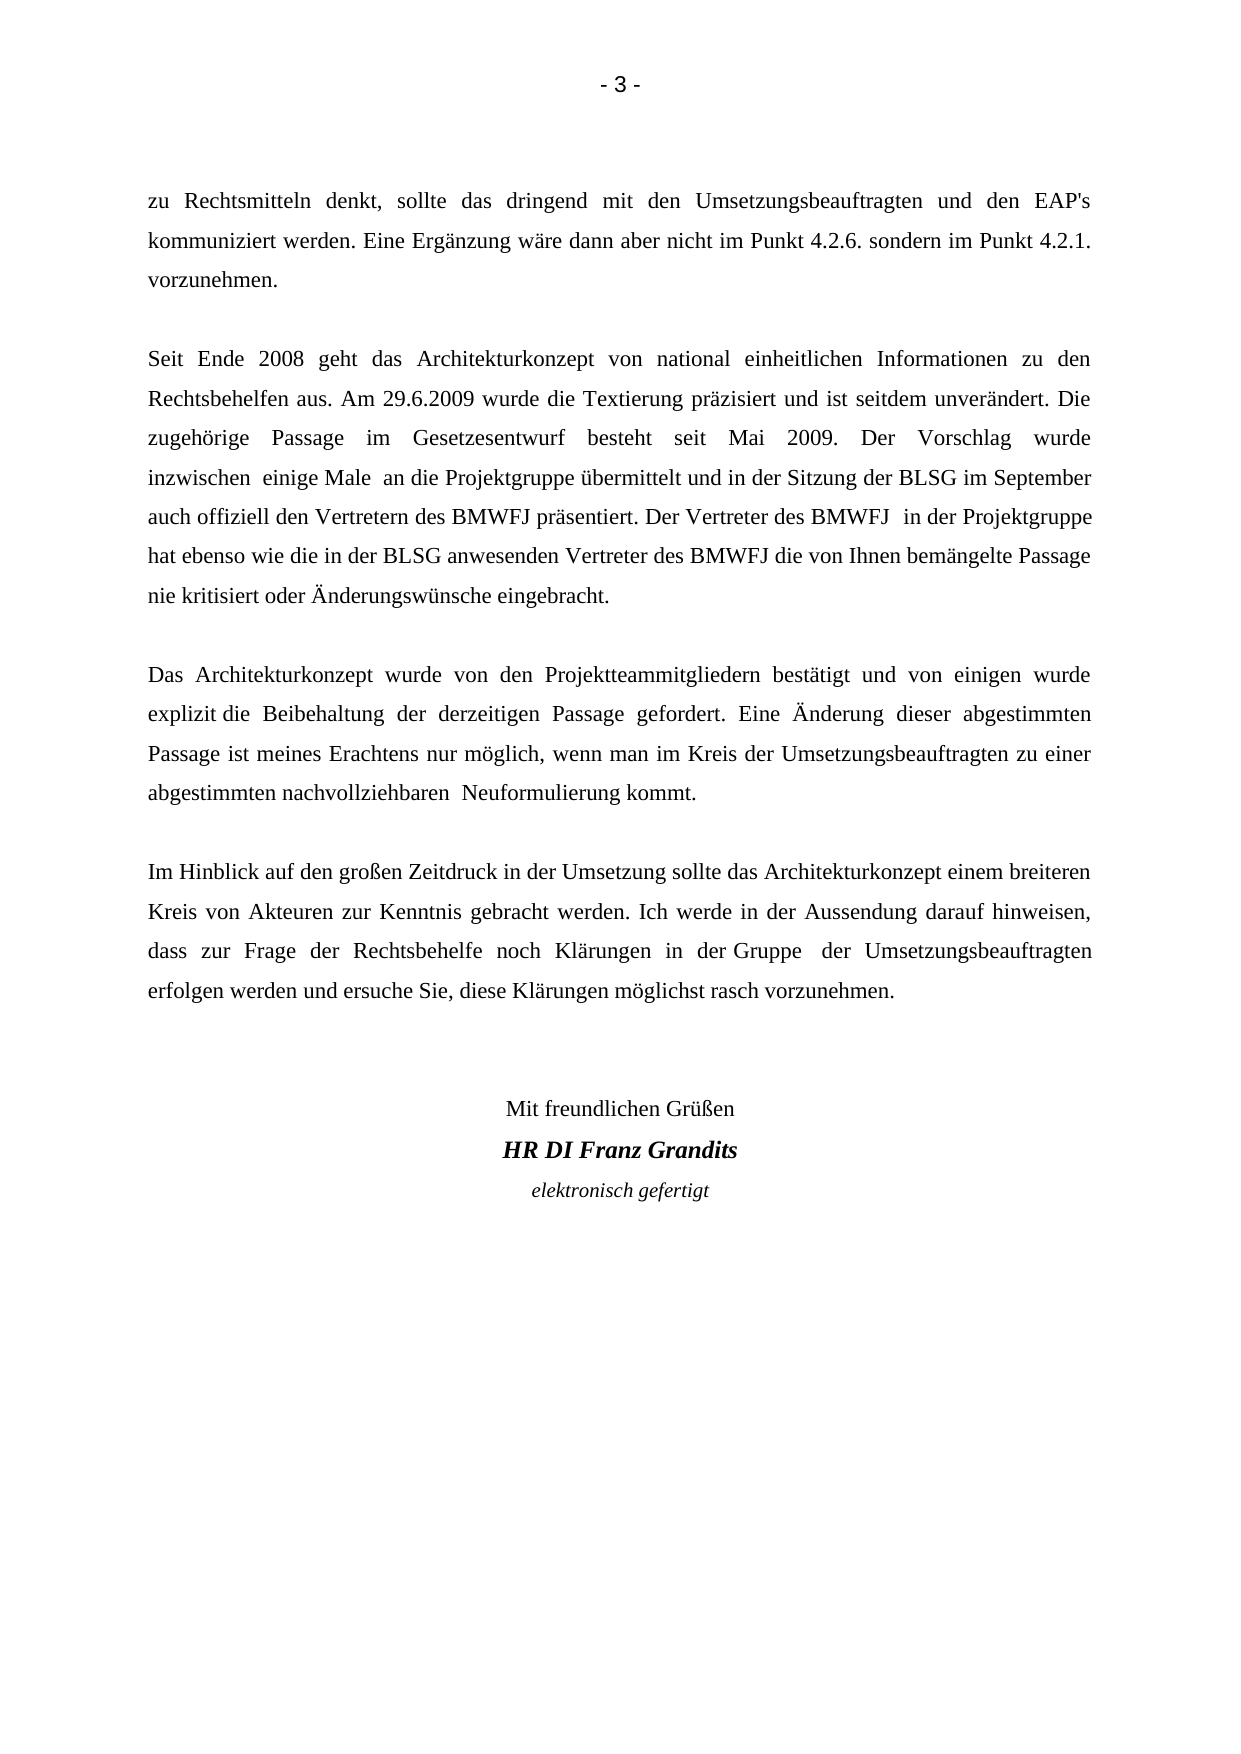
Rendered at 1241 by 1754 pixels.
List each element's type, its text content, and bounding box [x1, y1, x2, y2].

text Mit freundlichen Grüßen [148, 1095, 1092, 1122]
text zu Rechtsmitteln denkt, sollte das dringend mit den Umsetzungsbeauftragten und den EAP's kommuniziert werden. Eine Ergänzung wäre dann aber nicht im Punkt 4.2.6. sondern im Punkt 4.2.1. vorzunehmen. [148, 187, 1092, 292]
text Das Architekturkonzept wurde von den Projektteammitgliedern bestätigt und von einigen wurde explizit die Beibehaltung der derzeitigen Passage gefordert. Eine Änderung dieser abgestimmten Passage ist meines Erachtens nur möglich, wenn man im Kreis der Umsetzungsbeauftragten zu einer abgestimmten nachvollziehbaren Neuformulierung kommt. [148, 661, 1092, 806]
text Seit Ende 2008 geht das Architekturkonzept von national einheitlichen Informationen zu den Rechtsbehelfen aus. Am 29.6.2009 wurde die Textierung präzisiert und ist seitdem unverändert. Die zugehörige Passage im Gesetzesentwurf besteht seit Mai 2009. Der Vorschlag wurde inzwischen einige Male an die Projektgruppe übermittelt und in der Sitzung der BLSG im September auch offiziell den Vertretern des BMWFJ präsentiert. Der Vertreter des BMWFJ in der Projektgruppe hat ebenso wie die in der BLSG anwesenden Vertreter des BMWFJ die von Ihnen bemängelte Passage nie kritisiert oder Änderungswünsche eingebracht. [148, 345, 1092, 608]
text Im Hinblick auf den großen Zeitdruck in der Umsetzung sollte das Architekturkonzept einem breiteren Kreis von Akteuren zur Kenntnis gebracht werden. Ich werde in der Aussendung darauf hinweisen, dass zur Frage der Rechtsbehelfe noch Klärungen in der Gruppe der Umsetzungsbeauftragten erfolgen werden und ersuche Sie, diese Klärungen möglichst rasch vorzunehmen. [148, 858, 1092, 1003]
text elektronisch gefertigt [148, 1178, 1092, 1202]
text HR DI Franz Grandits [148, 1135, 1092, 1163]
